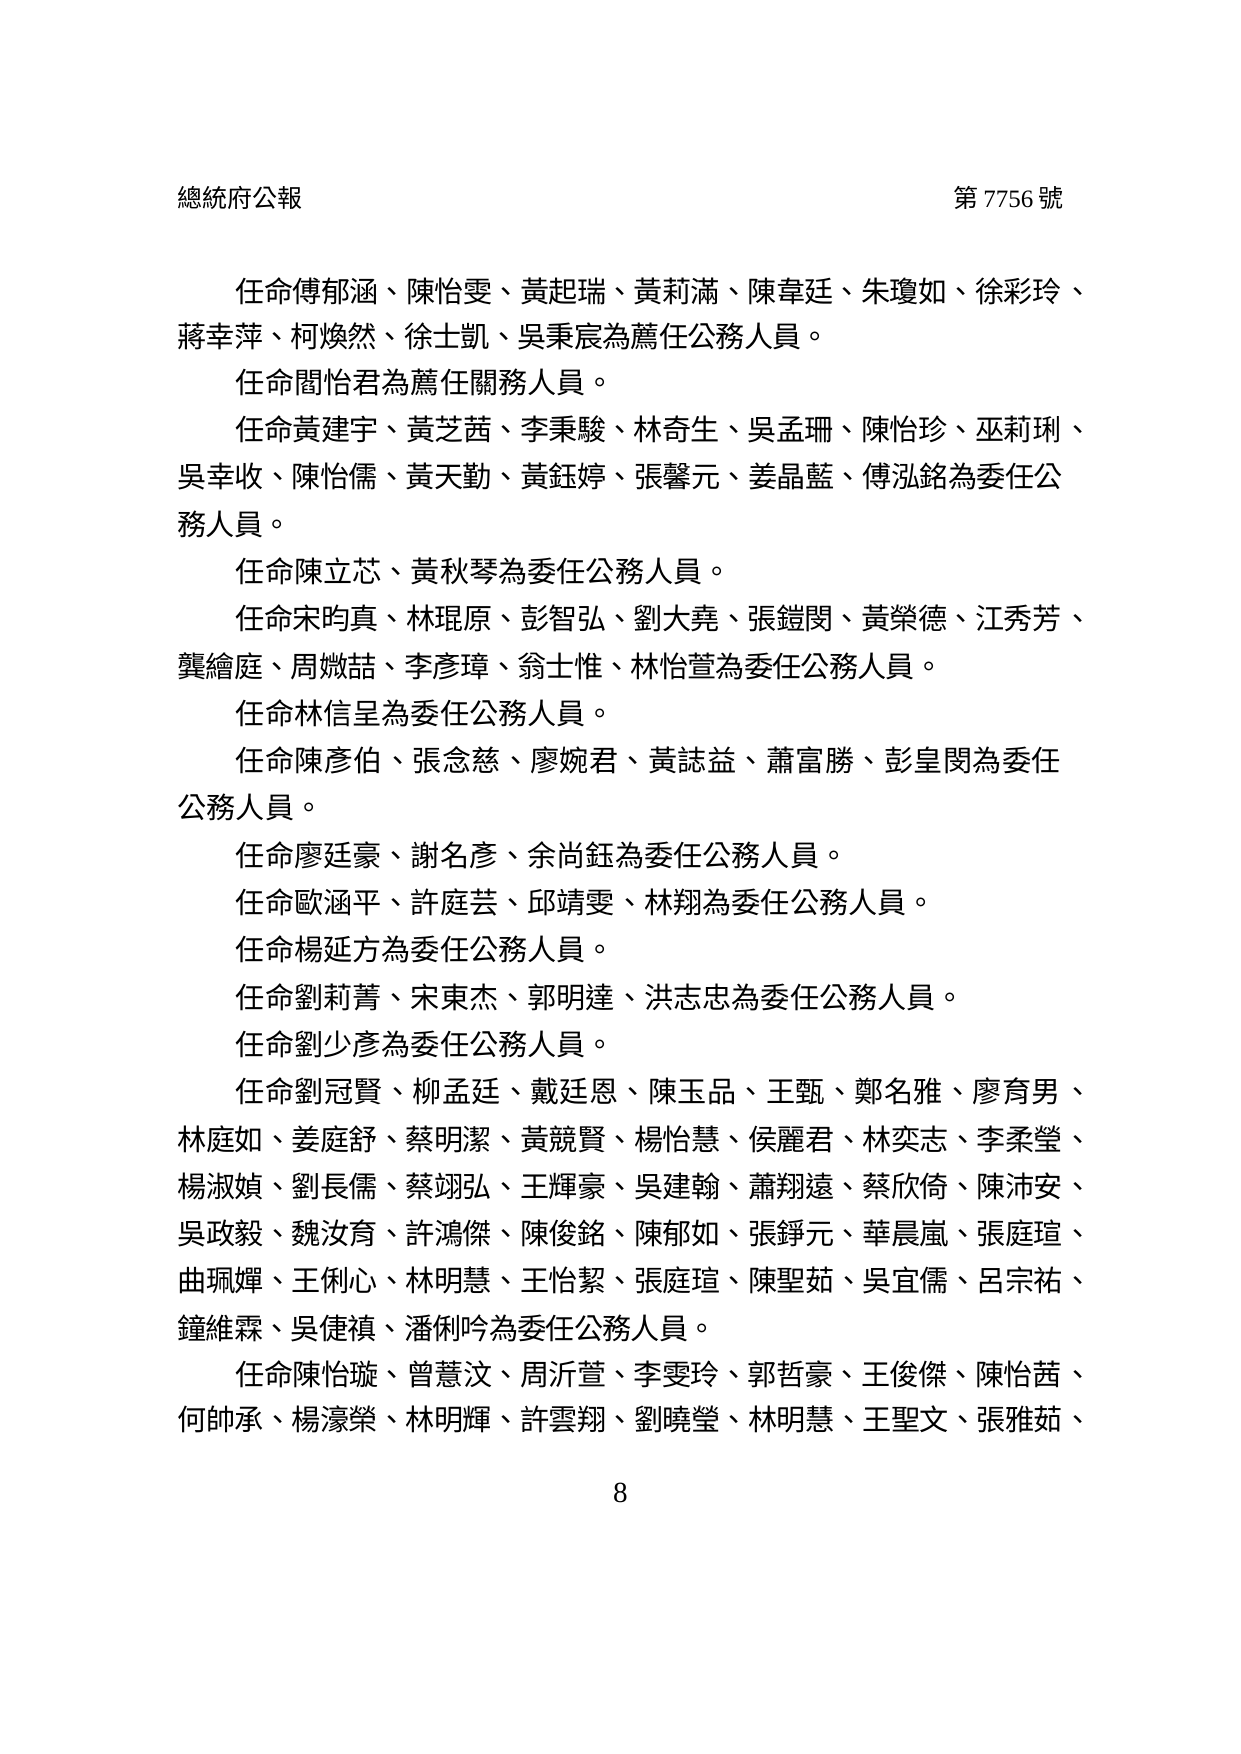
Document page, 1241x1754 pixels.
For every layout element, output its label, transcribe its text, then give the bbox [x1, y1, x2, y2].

text 任命林信呈為委任公務人員。 [177, 686, 1063, 734]
text 任命歐涵平、許庭芸、邱靖雯、林翔為委任公務人員。 [177, 876, 1063, 923]
text 任命劉莉菁、宋東杰、郭明達、洪志忠為委任公務人員。 [177, 970, 1063, 1017]
text 任命陳立芯、黃秋琴為委任公務人員。 [177, 544, 1063, 592]
text 任命劉冠賢、柳孟廷、戴廷恩、陳玉品、王甄、鄭名雅、廖育男、林庭如、姜庭舒、蔡明潔、黃競賢、楊怡慧、侯麗君、林奕志、李柔瑩、楊淑媜、劉長儒、蔡翊弘、王輝豪、吳建翰、蕭翔遠、蔡欣倚、陳沛安、吳政毅、魏汝育、許鴻傑、陳俊銘、陳郁如、張錚元、華晨嵐、張庭瑄、曲珮嬋、王俐心、林明慧、王怡絜、張庭瑄、陳聖茹、吳宜儒、呂宗祐、鐘維霖、吳倢禛、潘俐吟為委任公務人員。 [177, 1065, 1063, 1348]
text 任命閻怡君為薦任關務人員。 [177, 357, 1063, 403]
text 任命廖廷豪、謝名彥、余尚鈺為委任公務人員。 [177, 828, 1063, 876]
text 任命陳怡璇、曾薏汶、周沂萱、李雯玲、郭哲豪、王俊傑、陳怡茜、何帥承、楊濠榮、林明輝、許雲翔、劉曉瑩、林明慧、王聖文、張雅茹、鄧珮瑩、林韋志、楊晴皓、紀則宇、簡哲文、楊東霖、林楷智、廖于慶、沈瑋苓、翁巧芸、梁翰堯、李淑鈴、馬瑜君、王立翔、曾建穎、陳品卉、許至沂、陳欣誼、林亮希、林承興、曾翊菁、江瑞平、黃從嘉、戴翊峰、洪玟玉、鄺紹昌、張君印、蔡志鴻、黃振忠、鄭厤軒、許家綺為委任公務人員。 [177, 1348, 1063, 1440]
text 任命陳彥伯、張念慈、廖婉君、黃誌益、蕭富勝、彭皇閔為委任公務人員。 [177, 734, 1063, 828]
text 任命宋昀真、林琨原、彭智弘、劉大堯、張鎧閔、黃榮德、江秀芳、龔繪庭、周媺喆、李彥璋、翁士惟、林怡萱為委任公務人員。 [177, 592, 1063, 686]
text 任命黃建宇、黃芝茜、李秉駿、林奇生、吳孟珊、陳怡珍、巫莉琍、吳幸收、陳怡儒、黃天勤、黃鈺婷、張馨元、姜晶藍、傅泓銘為委任公務人員。 [177, 403, 1063, 544]
text 任命楊延方為委任公務人員。 [177, 923, 1063, 970]
text 任命劉少彥為委任公務人員。 [177, 1017, 1063, 1065]
text 任命傅郁涵、陳怡雯、黃起瑞、黃莉滿、陳韋廷、朱瓊如、徐彩玲、蔣幸萍、柯煥然、徐士凱、吳秉宸為薦任公務人員。 [177, 266, 1063, 357]
